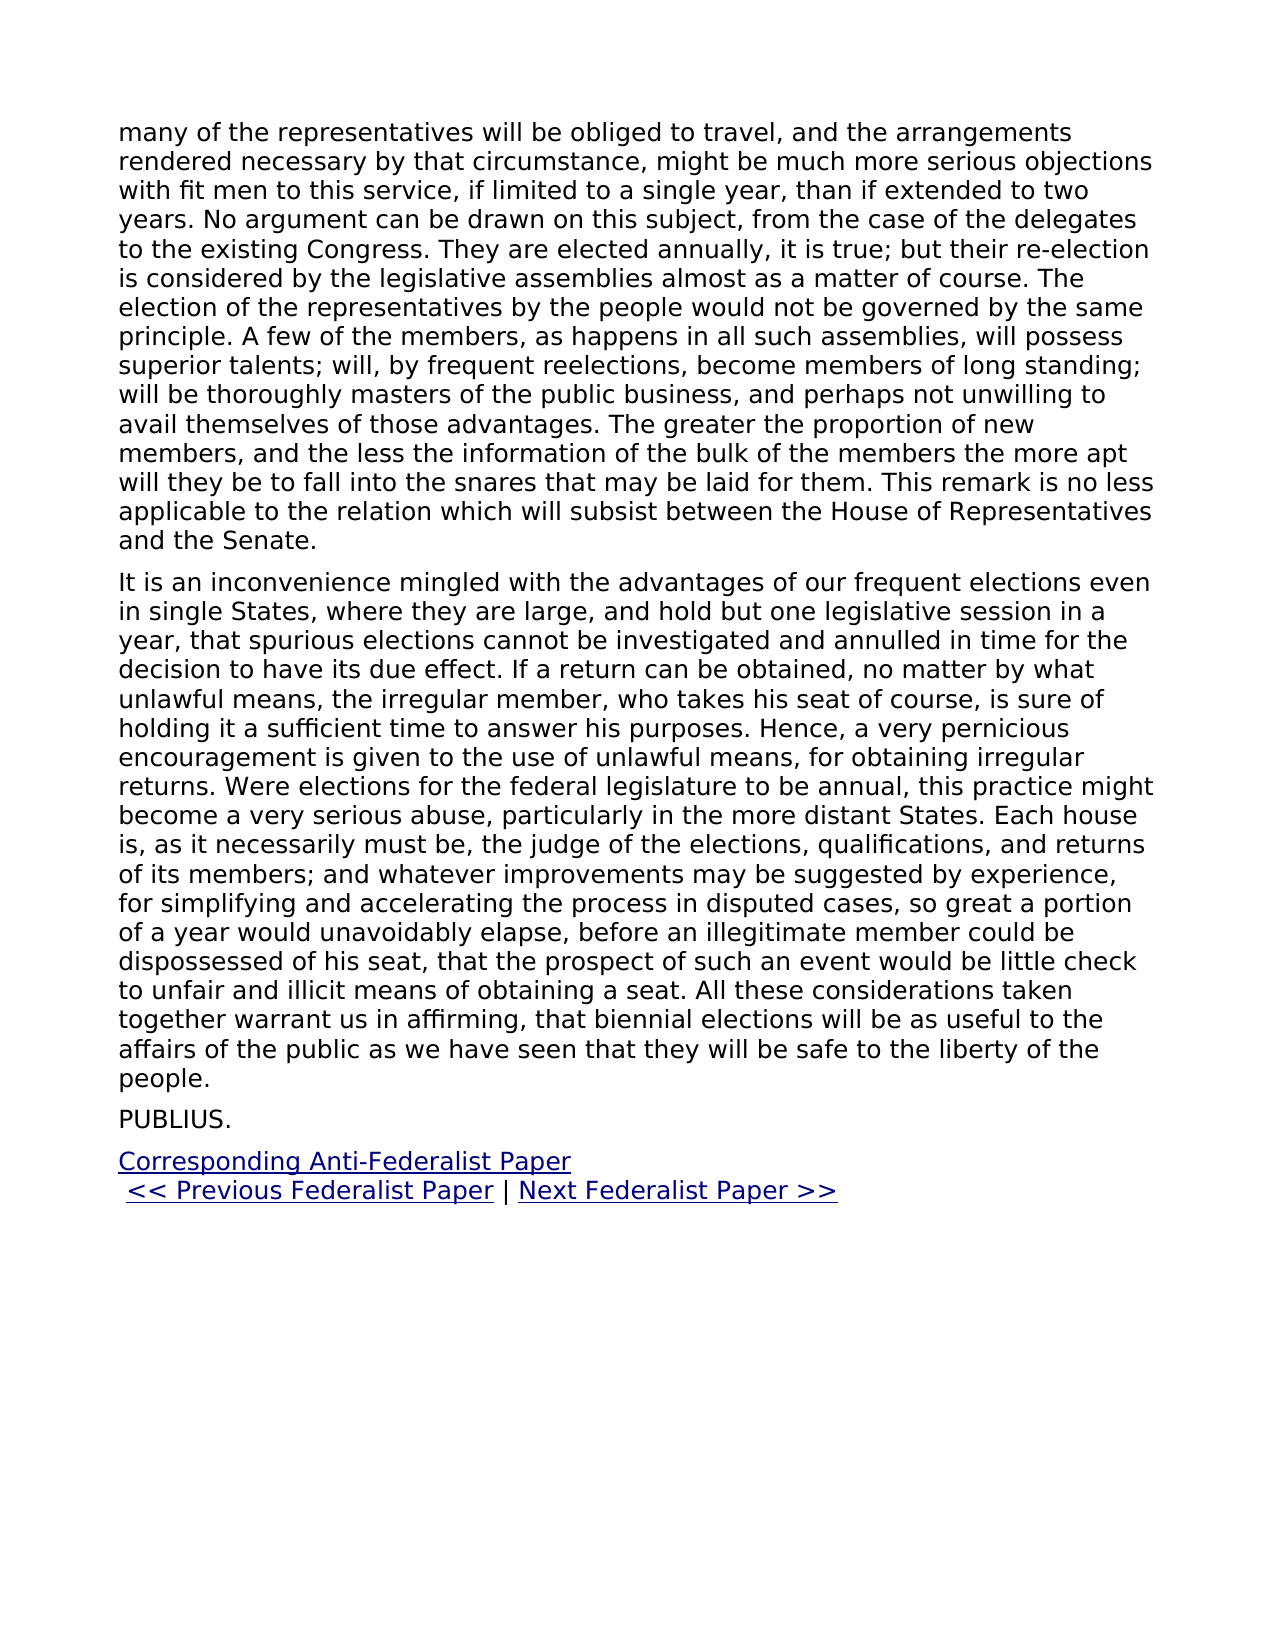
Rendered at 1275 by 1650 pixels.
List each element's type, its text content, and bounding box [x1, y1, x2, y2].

text Corresponding Anti-Federalist Paper << Previous Federalist Paper | Next Federalist Paper >> [118, 1147, 1157, 1206]
text many of the representatives will be obliged to travel, and the arrangements rendered necessary by that circumstance, might be much more serious objections with fit men to this service, if limited to a single year, than if extended to two years. No argument can be drawn on this subject, from the case of the delegates to the existing Congress. They are elected annually, it is true; but their re-election is considered by the legislative assemblies almost as a matter of course. The election of the representatives by the people would not be governed by the same principle. A few of the members, as happens in all such assemblies, will possess superior talents; will, by frequent reelections, become members of long standing; will be thoroughly masters of the public business, and perhaps not unwilling to avail themselves of those advantages. The greater the proportion of new members, and the less the information of the bulk of the members the more apt will they be to fall into the snares that may be laid for them. This remark is no less applicable to the relation which will subsist between the House of Representatives and the Senate. [118, 118, 1157, 556]
text It is an inconvenience mingled with the advantages of our frequent elections even in single States, where they are large, and hold but one legislative session in a year, that spurious elections cannot be investigated and annulled in time for the decision to have its due effect. If a return can be obtained, no matter by what unlawful means, the irregular member, who takes his seat of course, is sure of holding it a sufficient time to answer his purposes. Hence, a very pernicious encouragement is given to the use of unlawful means, for obtaining irregular returns. Were elections for the federal legislature to be annual, this practice might become a very serious abuse, particularly in the more distant States. Each house is, as it necessarily must be, the judge of the elections, qualifications, and returns of its members; and whatever improvements may be suggested by experience, for simplifying and accelerating the process in disputed cases, so great a portion of a year would unavoidably elapse, before an illegitimate member could be dispossessed of his seat, that the prospect of such an event would be little check to unfair and illicit means of obtaining a seat. All these considerations taken together warrant us in affirming, that biennial elections will be as useful to the affairs of the public as we have seen that they will be safe to the liberty of the people. [118, 568, 1157, 1093]
text PUBLIUS. [118, 1106, 1157, 1135]
